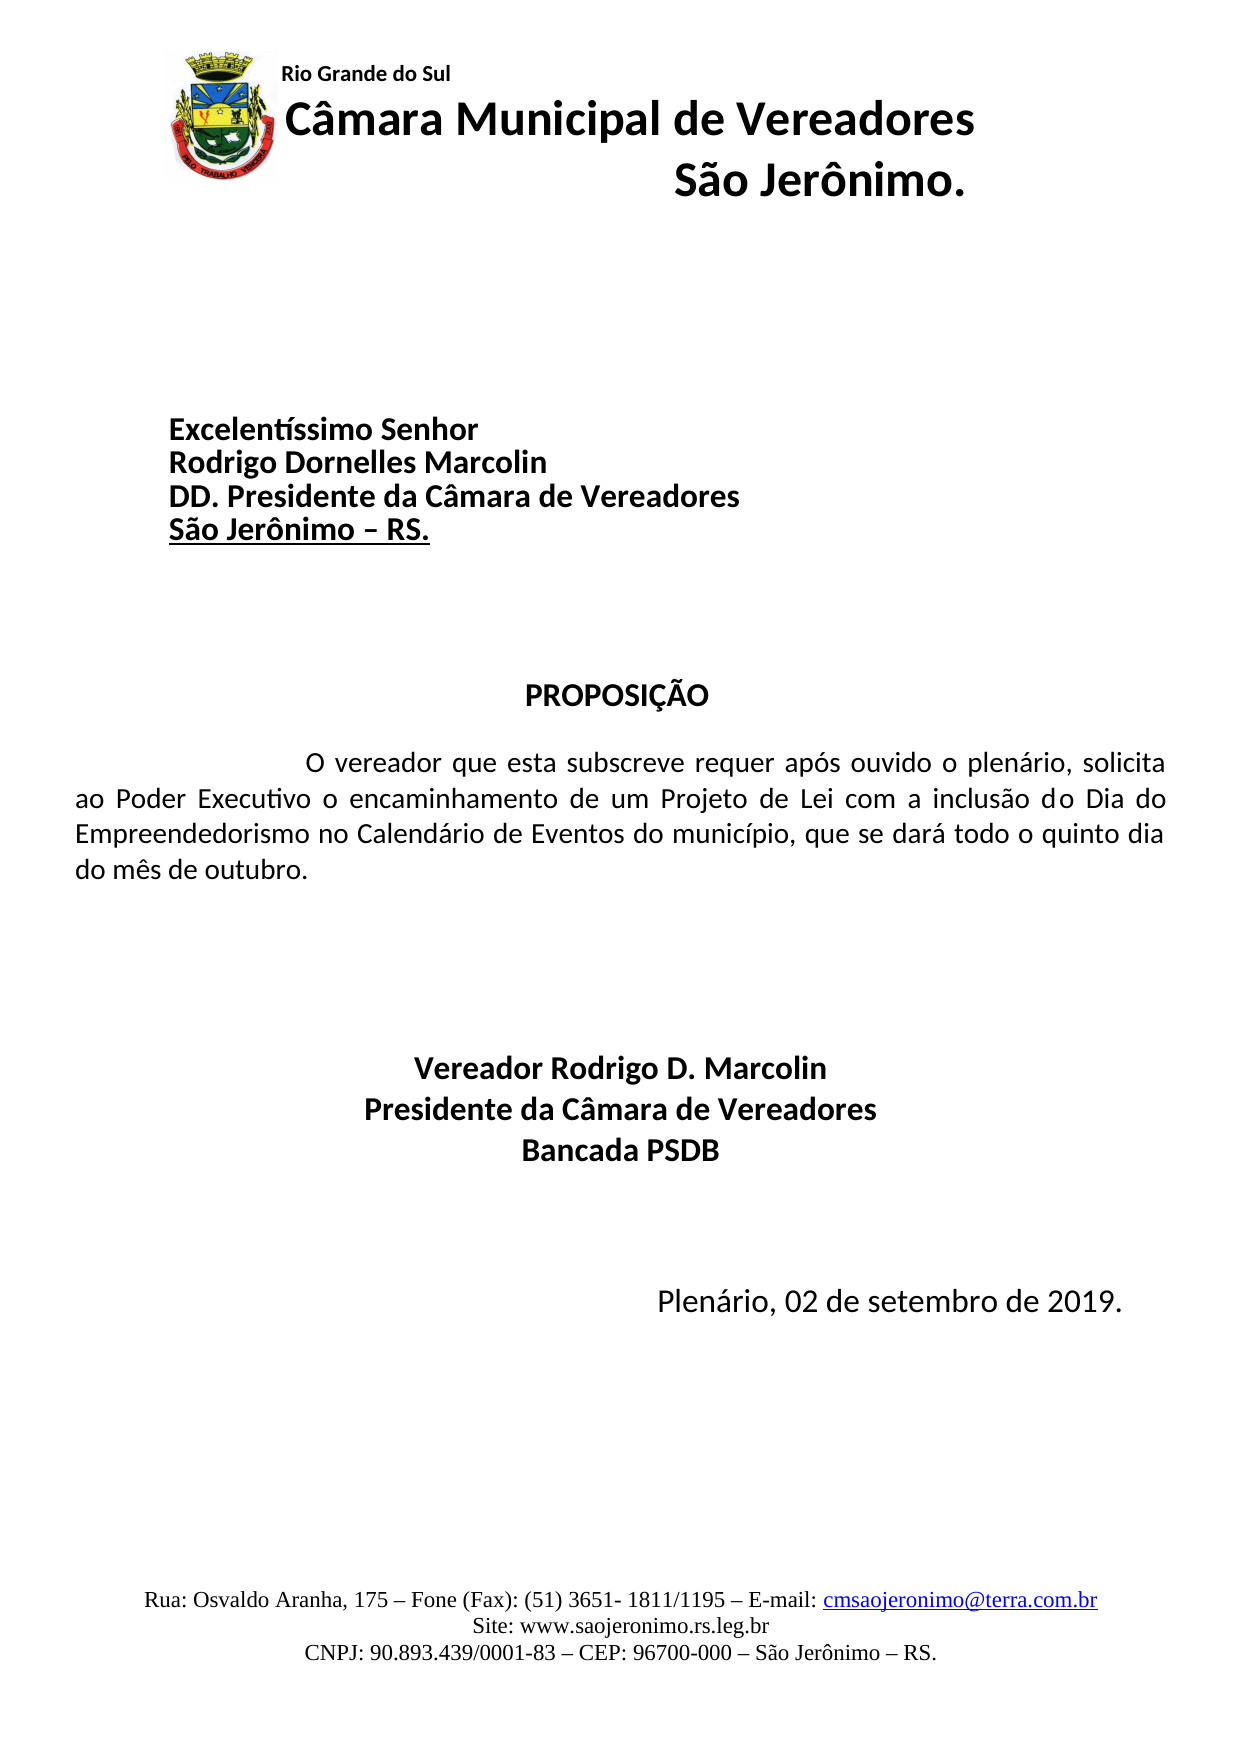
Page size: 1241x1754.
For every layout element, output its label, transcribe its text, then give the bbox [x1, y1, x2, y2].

text Bancada PSDB [75, 1129, 1166, 1169]
text DD. Presidente da Câmara de Vereadores [169, 481, 1110, 514]
text Rodrigo Dornelles Marcolin [169, 447, 1110, 481]
text Vereador Rodrigo D. Marcolin [75, 1047, 1166, 1088]
text São Jerônimo – RS. [169, 514, 1110, 547]
text PROPOSIÇÃO [75, 674, 1166, 715]
text Excelentíssimo Senhor [169, 414, 1110, 447]
text Plenário, 02 de setembro de 2019. [169, 1279, 1123, 1320]
text O vereador que esta subscreve requer após ouvido o plenário, solicita ao Poder Executivo o encaminhamento de um Projeto de Lei com a inclusão do Dia do Empreendedorismo no Calendário de Eventos do município, que se dará todo o quinto dia do mês de outubro. [75, 744, 1166, 887]
text Presidente da Câmara de Vereadores [75, 1088, 1166, 1129]
